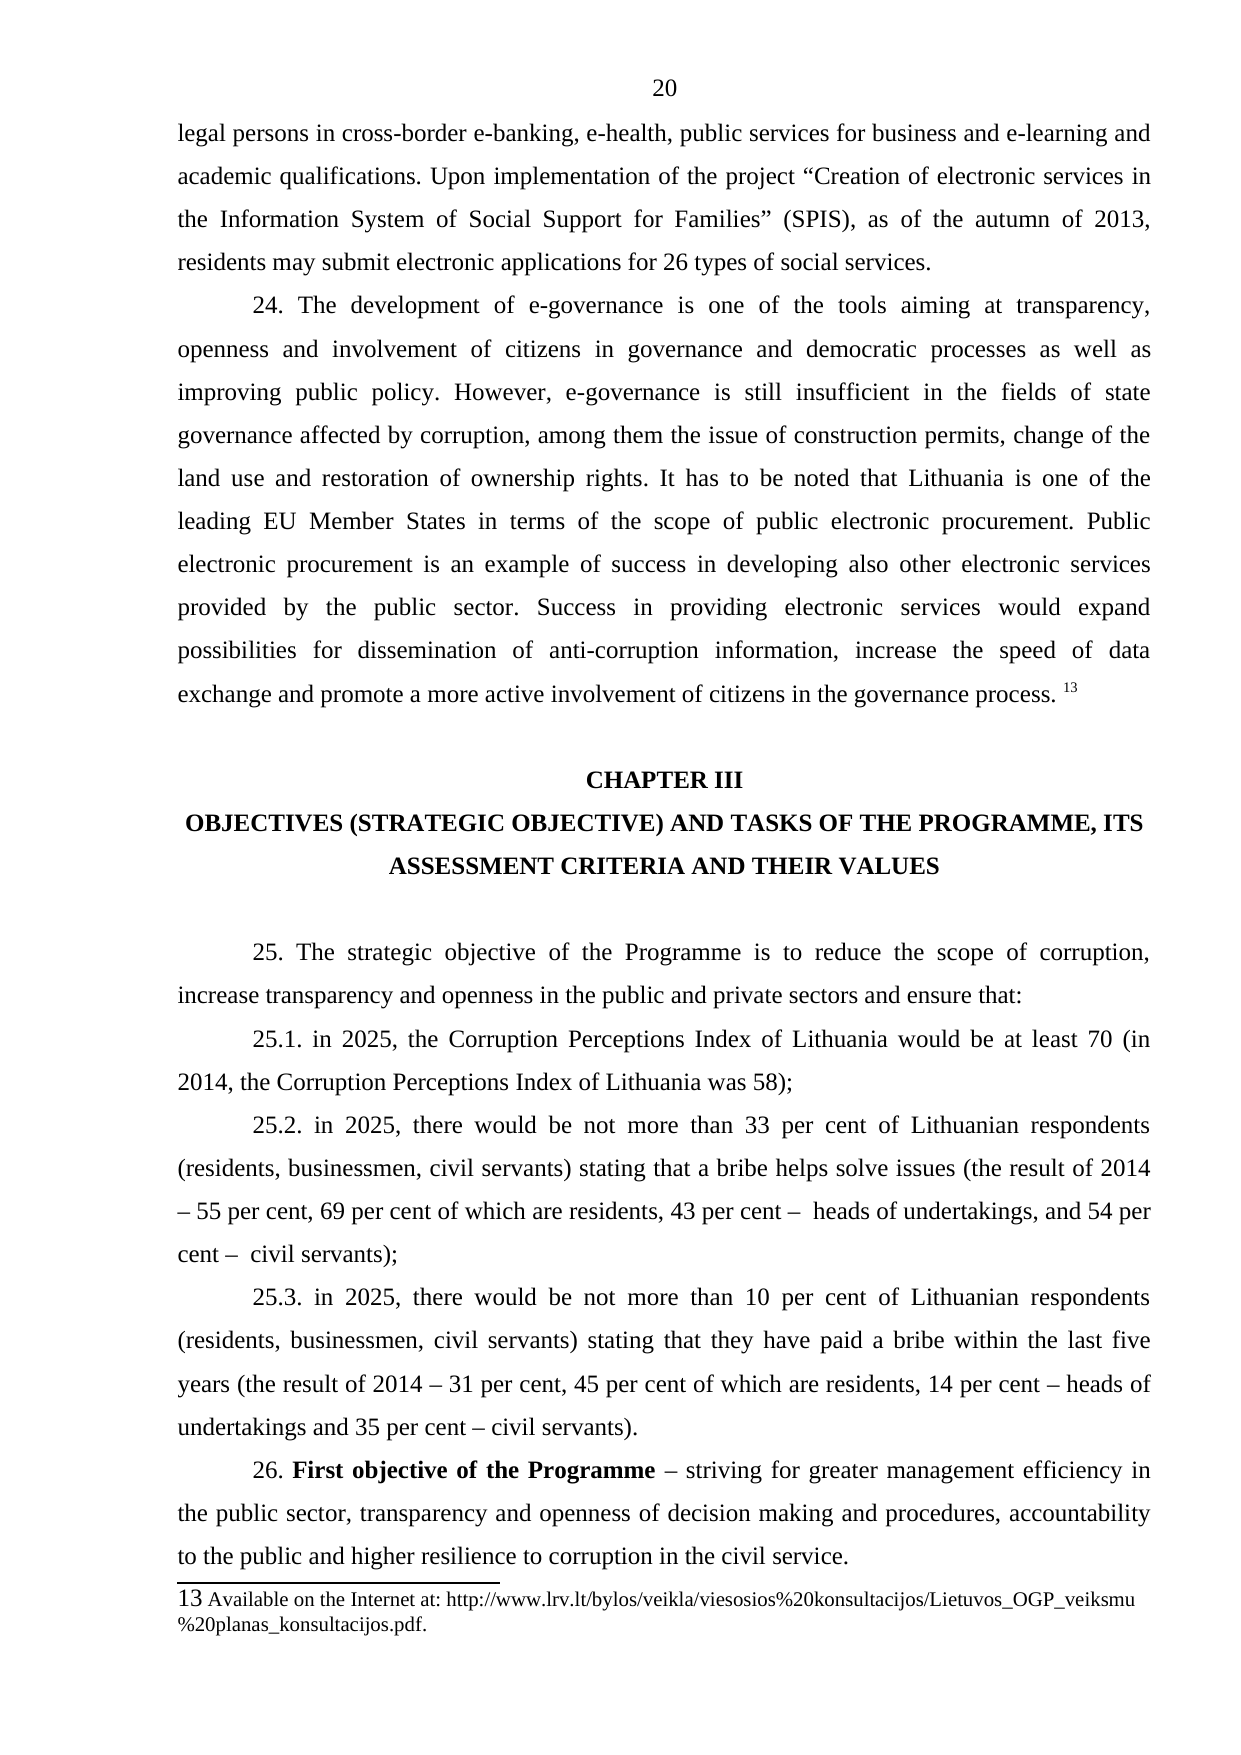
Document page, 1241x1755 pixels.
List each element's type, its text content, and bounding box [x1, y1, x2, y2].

text legal persons in cross-border e-banking, e-health, public services for business and e-learning and academic qualifications. Upon implementation of the project “Creation of electronic services in the Information System of Social Support for Families” (SPIS), as of the autumn of 2013, residents may submit electronic applications for 26 types of social services. [177, 118, 1152, 276]
text 25.3. in 2025, there would be not more than 10 per cent of Lithuanian respondents (residents, businessmen, civil servants) stating that they have paid a bribe within the last five years (the result of 2014 – 31 per cent, 45 per cent of which are residents, 14 per cent – heads of undertakings and 35 per cent – civil servants). [177, 1282, 1152, 1441]
text 25.1. in 2025, the Corruption Perceptions Index of Lithuania would be at least 70 (in 2014, the Corruption Perceptions Index of Lithuania was 58); [177, 1024, 1152, 1096]
text 25.2. in 2025, there would be not more than 33 per cent of Lithuanian respondents (residents, businessmen, civil servants) stating that a bribe helps solve issues (the result of 2014 – 55 per cent, 69 per cent of which are residents, 43 per cent – heads of undertakings, and 54 per cent – civil servants); [177, 1110, 1152, 1268]
text OBJECTIVES (STRATEGIC OBJECTIVE) AND TASKS OF THE PROGRAMME, ITS ASSESSMENT CRITERIA AND THEIR VALUES [177, 808, 1152, 880]
text Available on the Internet at: http://www.lrv.lt/bylos/veikla/viesosios%20konsultacijos/Lietuvos_OGP_veiksmu%20planas_konsultacijos.pdf. [177, 1583, 1152, 1636]
text 24. The development of e-governance is one of the tools aiming at transparency, openness and involvement of citizens in governance and democratic processes as well as improving public policy. However, e-governance is still insufficient in the fields of state governance affected by corruption, among them the issue of construction permits, change of the land use and restoration of ownership rights. It has to be noted that Lithuania is one of the leading EU Member States in terms of the scope of public electronic procurement. Public electronic procurement is an example of success in developing also other electronic services provided by the public sector. Success in providing electronic services would expand possibilities for dissemination of anti-corruption information, increase the speed of data exchange and promote a more active involvement of citizens in the governance process. [177, 291, 1152, 707]
text 26. First objective of the Programme – striving for greater management efficiency in the public sector, transparency and openness of decision making and procedures, accountability to the public and higher resilience to corruption in the civil service. [177, 1455, 1152, 1570]
text 25. The strategic objective of the Programme is to reduce the scope of corruption, increase transparency and openness in the public and private sectors and ensure that: [177, 937, 1152, 1009]
text CHAPTER III [177, 765, 1152, 794]
